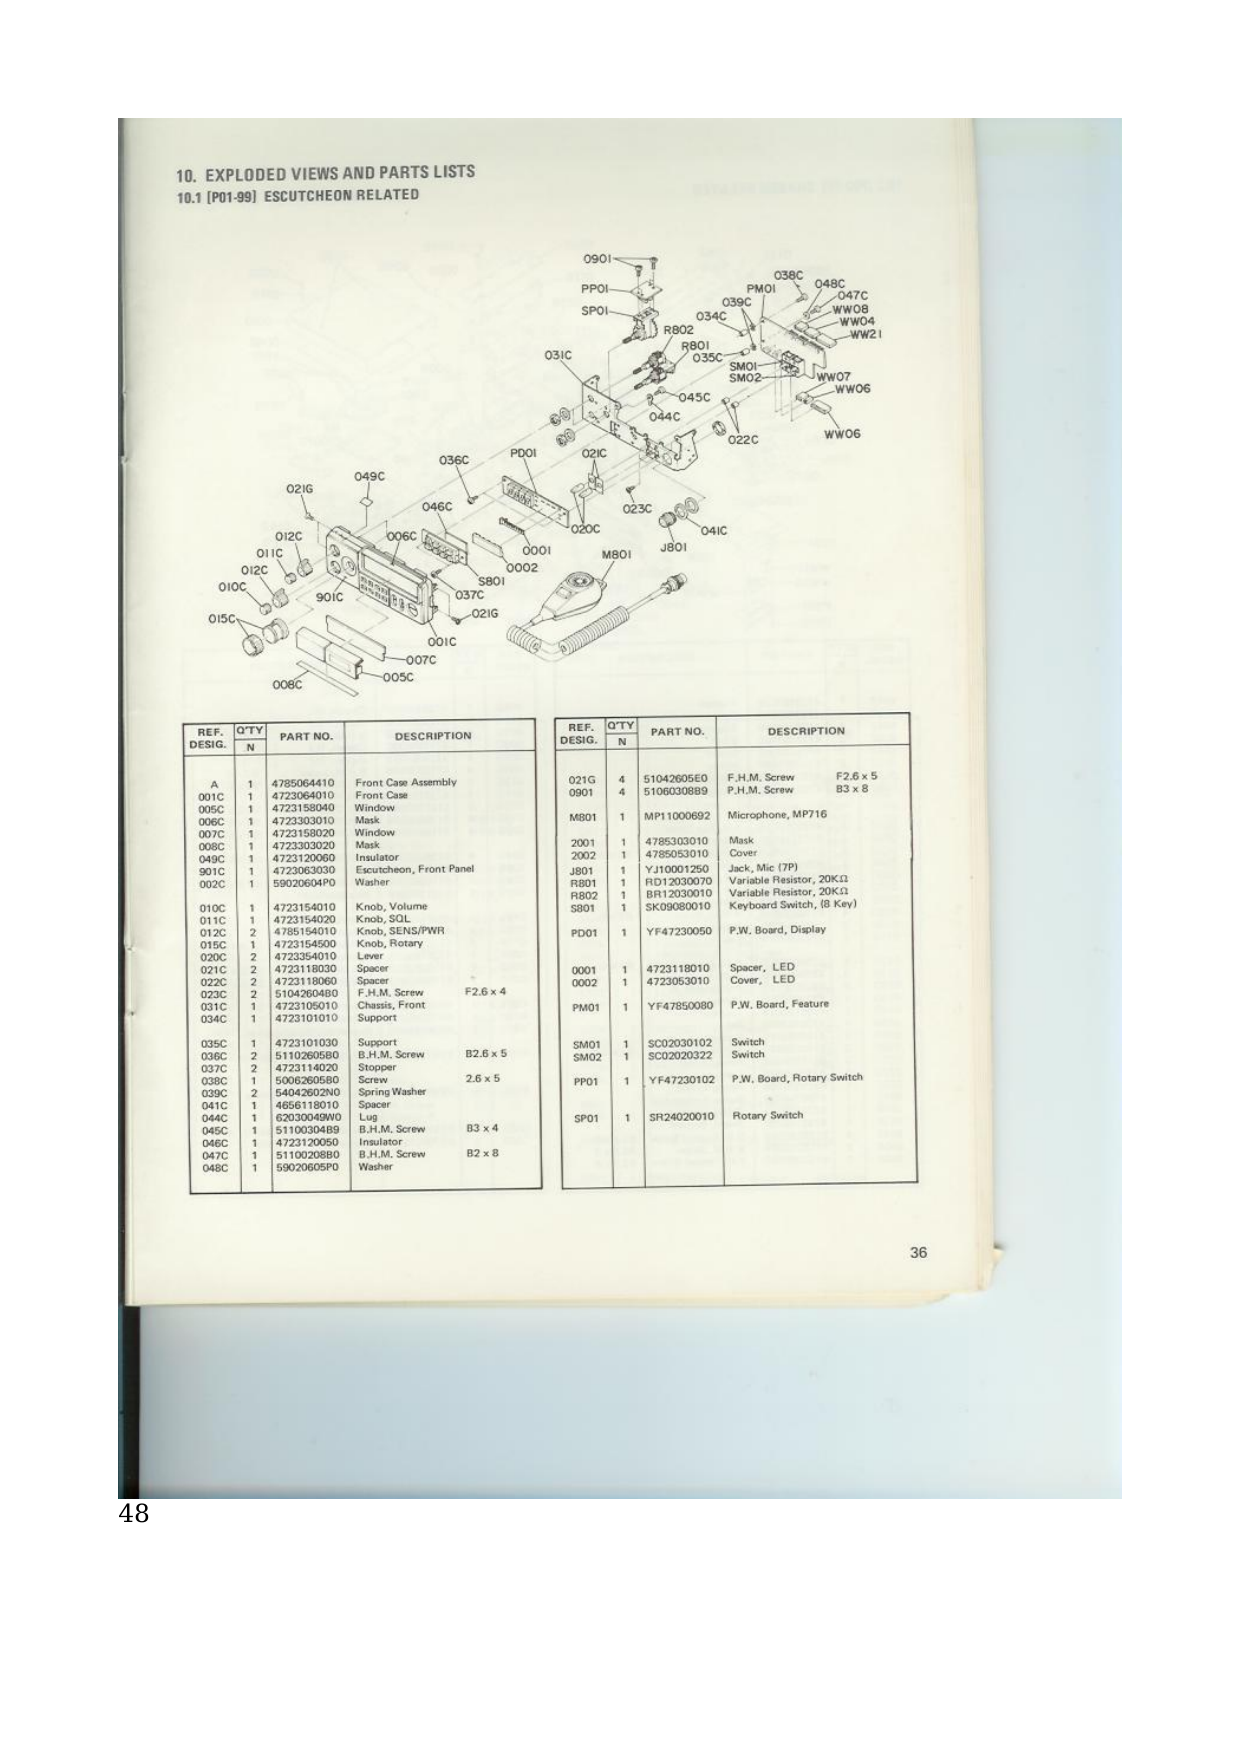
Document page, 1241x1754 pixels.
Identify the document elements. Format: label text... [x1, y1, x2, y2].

picture [118, 118, 1122, 1499]
text 48 [118, 1499, 1122, 1528]
